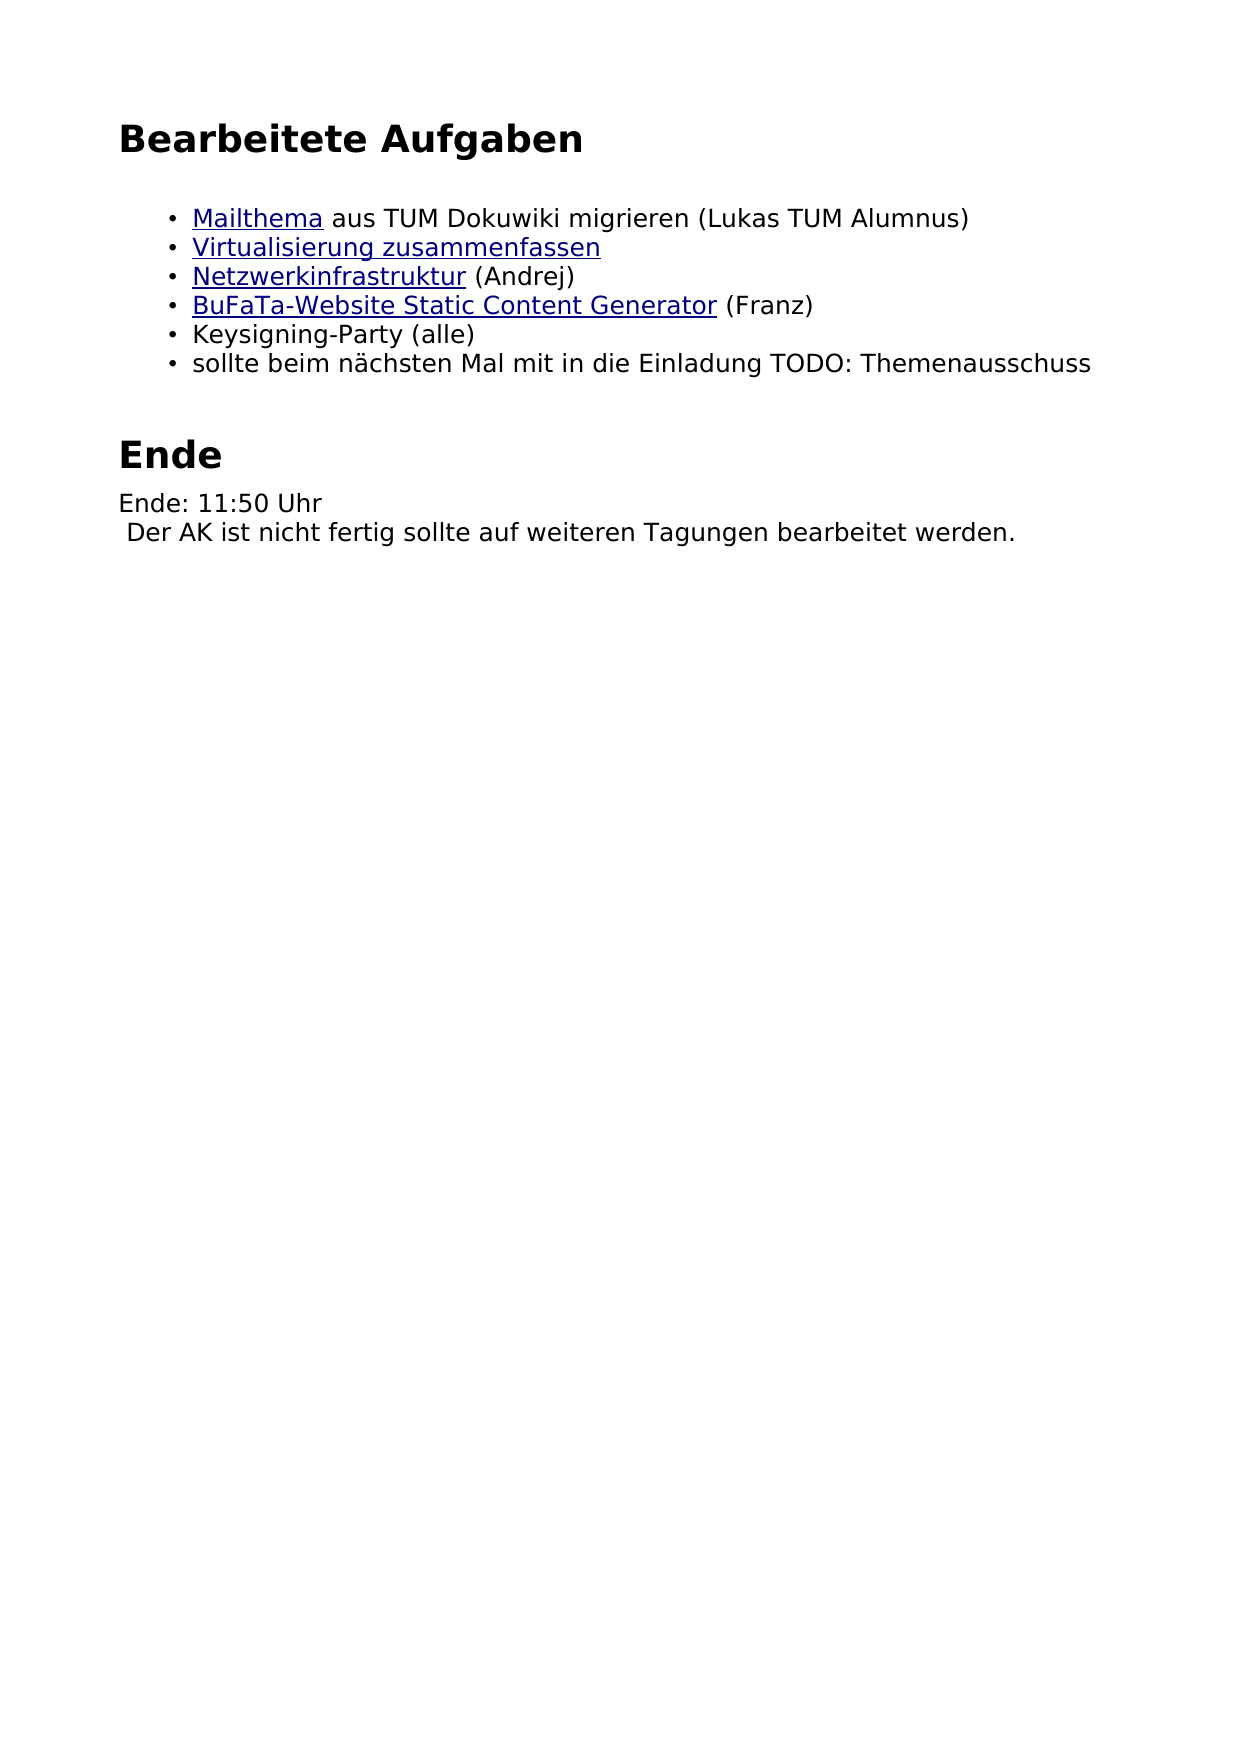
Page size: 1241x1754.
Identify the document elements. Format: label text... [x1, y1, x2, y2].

list Keysigning-Party (alle) [177, 320, 1122, 349]
subtitle Bearbeitete Aufgaben [118, 118, 1122, 162]
list BuFaTa-Website Static Content Generator (Franz) [177, 291, 1122, 320]
list sollte beim nächsten Mal mit in die Einladung TODO: Themenausschuss [177, 349, 1122, 379]
text Ende: 11:50 Uhr Der AK ist nicht fertig sollte auf weiteren Tagungen bearbeitet werden. [118, 489, 1122, 548]
subtitle Ende [118, 433, 1122, 477]
list Netzwerkinfrastruktur (Andrej) [177, 262, 1122, 291]
list Mailthema aus TUM Dokuwiki migrieren (Lukas TUM Alumnus) [177, 204, 1122, 233]
list Virtualisierung zusammenfassen [177, 233, 1122, 262]
